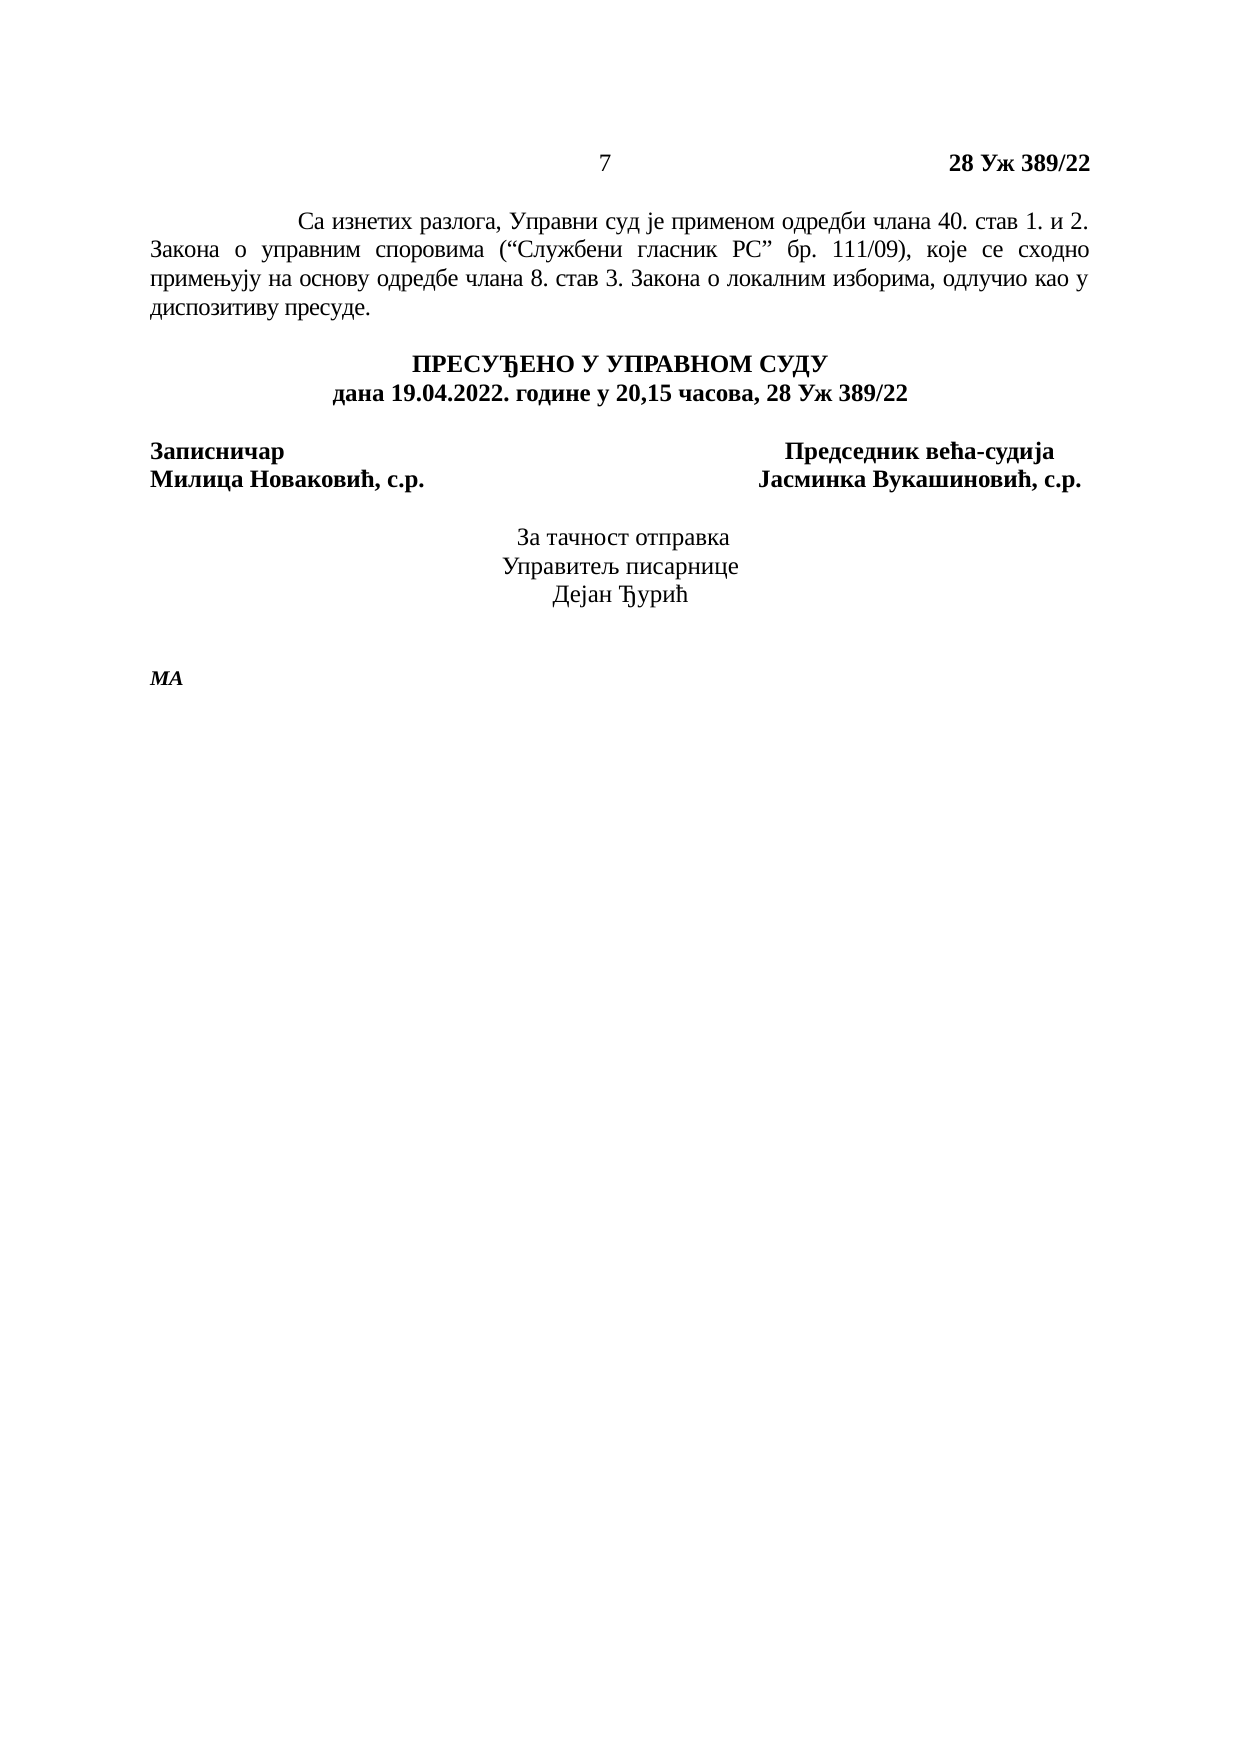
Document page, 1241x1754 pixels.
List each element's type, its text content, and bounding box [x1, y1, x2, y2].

text ПРЕСУЂЕНО У УПРАВНОМ СУДУ [150, 349, 1090, 378]
text Милица Новаковић, с.р. Јасминка Вукашиновић, с.р. [150, 464, 1090, 493]
text МА [150, 666, 1090, 690]
text Записничар Председник већа-судија [150, 436, 1090, 464]
text Са изнетих разлога, Управни суд је применом одредби члана 40. став 1. и 2. Закона о управним споровима (“Службени гласник РС” бр. 111/09), које се сходно примењују на основу одредбе члана 8. став 3. Закона о локалним изборима, одлучио као у диспозитиву пресуде. [150, 206, 1090, 321]
text За тачност отправка [150, 522, 1090, 551]
text Управитељ писарнице [150, 551, 1090, 579]
text дана 19.04.2022. године у 20,15 часова, 28 Уж 389/22 [150, 378, 1090, 407]
text Дејан Ђурић [150, 579, 1090, 608]
